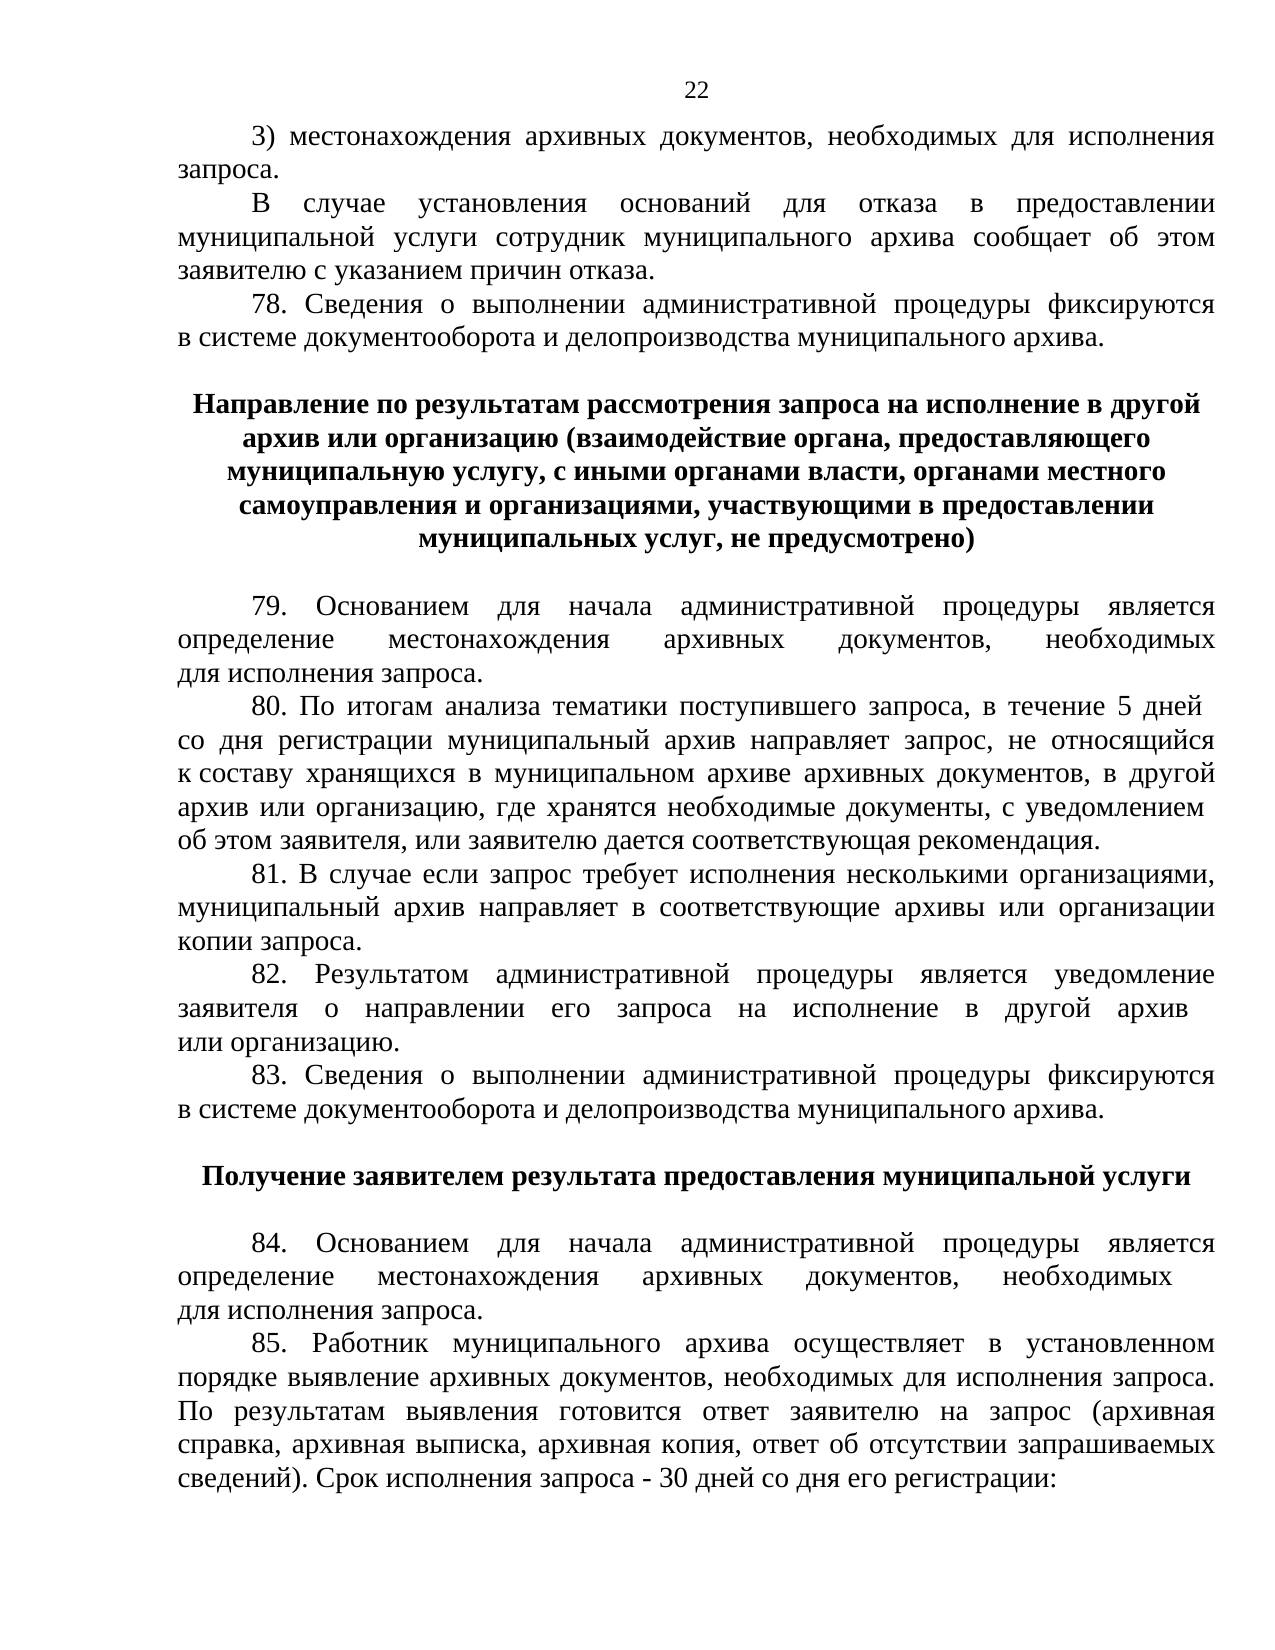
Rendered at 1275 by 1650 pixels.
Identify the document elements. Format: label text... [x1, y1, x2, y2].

text 81. В случае если запрос требует исполнения несколькими организациями, муниципальный архив направляет в соответствующие архивы или организации копии запроса. [177, 856, 1216, 957]
text 78. Сведения о выполнении административной процедуры фиксируются в системе документооборота и делопроизводства муниципального архива. [177, 286, 1216, 353]
text 3) местонахождения архивных документов, необходимых для исполнения запроса. [177, 118, 1216, 185]
text В случае установления оснований для отказа в предоставлении муниципальной услуги сотрудник муниципального архива сообщает об этом заявителю с указанием причин отказа. [177, 185, 1216, 286]
text Получение заявителем результата предоставления муниципальной услуги [177, 1158, 1216, 1191]
text 80. По итогам анализа тематики поступившего запроса, в течение 5 дней со дня регистрации муниципальный архив направляет запрос, не относящийся к составу хранящихся в муниципальном архиве архивных документов, в другой архив или организацию, где хранятся необходимые документы, с уведомлением об этом заявителя, или заявителю дается соответствующая рекомендация. [177, 688, 1216, 856]
text 85. Работник муниципального архива осуществляет в установленном порядке выявление архивных документов, необходимых для исполнения запроса. По результатам выявления готовится ответ заявителю на запрос (архивная справка, архивная выписка, архивная копия, ответ об отсутствии запрашиваемых сведений). Срок исполнения запроса - 30 дней со дня его регистрации: [177, 1326, 1216, 1493]
text 83. Сведения о выполнении административной процедуры фиксируются в системе документооборота и делопроизводства муниципального архива. [177, 1057, 1216, 1124]
text Направление по результатам рассмотрения запроса на исполнение в другой архив или организацию (взаимодействие органа, предоставляющего муниципальную услугу, с иными органами власти, органами местного самоуправления и организациями, участвующими в предоставлении муниципальных услуг, не предусмотрено) [177, 386, 1216, 554]
text 84. Основанием для начала административной процедуры является определение местонахождения архивных документов, необходимых для исполнения запроса. [177, 1225, 1216, 1326]
text 79. Основанием для начала административной процедуры является определение местонахождения архивных документов, необходимых для исполнения запроса. [177, 588, 1216, 688]
text 82. Результатом административной процедуры является уведомление заявителя о направлении его запроса на исполнение в другой архив или организацию. [177, 957, 1216, 1057]
